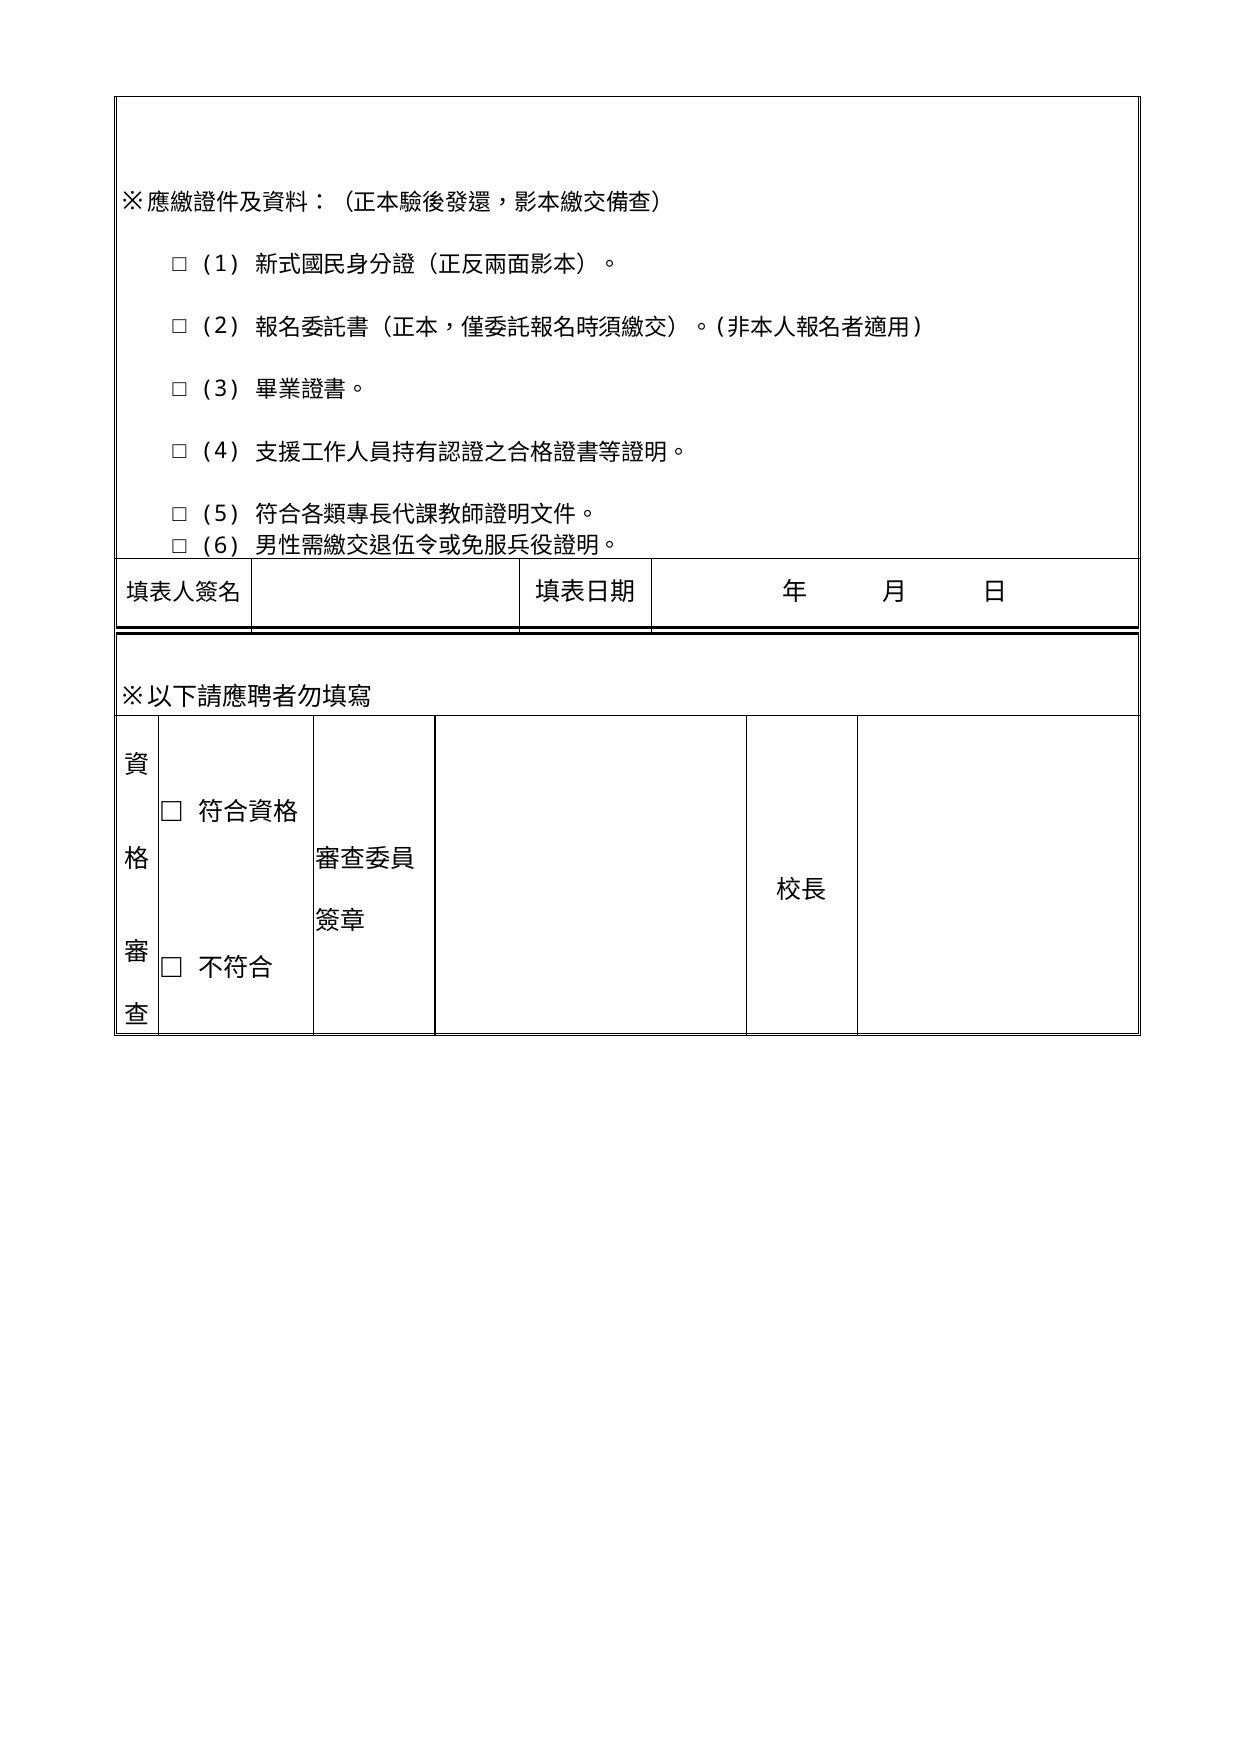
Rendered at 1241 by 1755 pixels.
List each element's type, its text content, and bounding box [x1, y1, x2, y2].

table_cell 符合資格 不符合 [159, 716, 313, 1033]
table_cell ※以下請應聘者勿填寫 [117, 635, 1138, 715]
table_cell 年 月 日 [652, 559, 1138, 626]
table_cell 填表日期 [520, 559, 651, 626]
table_cell [858, 716, 1138, 1033]
table_cell 審查委員 簽章 [314, 716, 434, 1033]
table_cell [115, 627, 251, 632]
table_cell ※應繳證件及資料：（正本驗後發還，影本繳交備查） □ (1) 新式國民身分證（正反兩面影本）。 □ (2) 報名委託書（正本，僅委託報名時須繳交）。(非本人報名者適用) □ (3) 畢業證書。 □ (4) 支援工作人員持有認證之合格證書等證明。 □ (5) 符合各類專長代課教師證明文件。 □ (6) 男性需繳交退伍令或免服兵役證明。 [117, 97, 1138, 558]
table_cell [436, 716, 746, 1033]
table_cell [252, 559, 519, 626]
table_cell 資 格 審 查 [117, 716, 158, 1033]
table_cell 填表人簽名 [117, 559, 251, 626]
table_cell 校長 [747, 716, 857, 1033]
